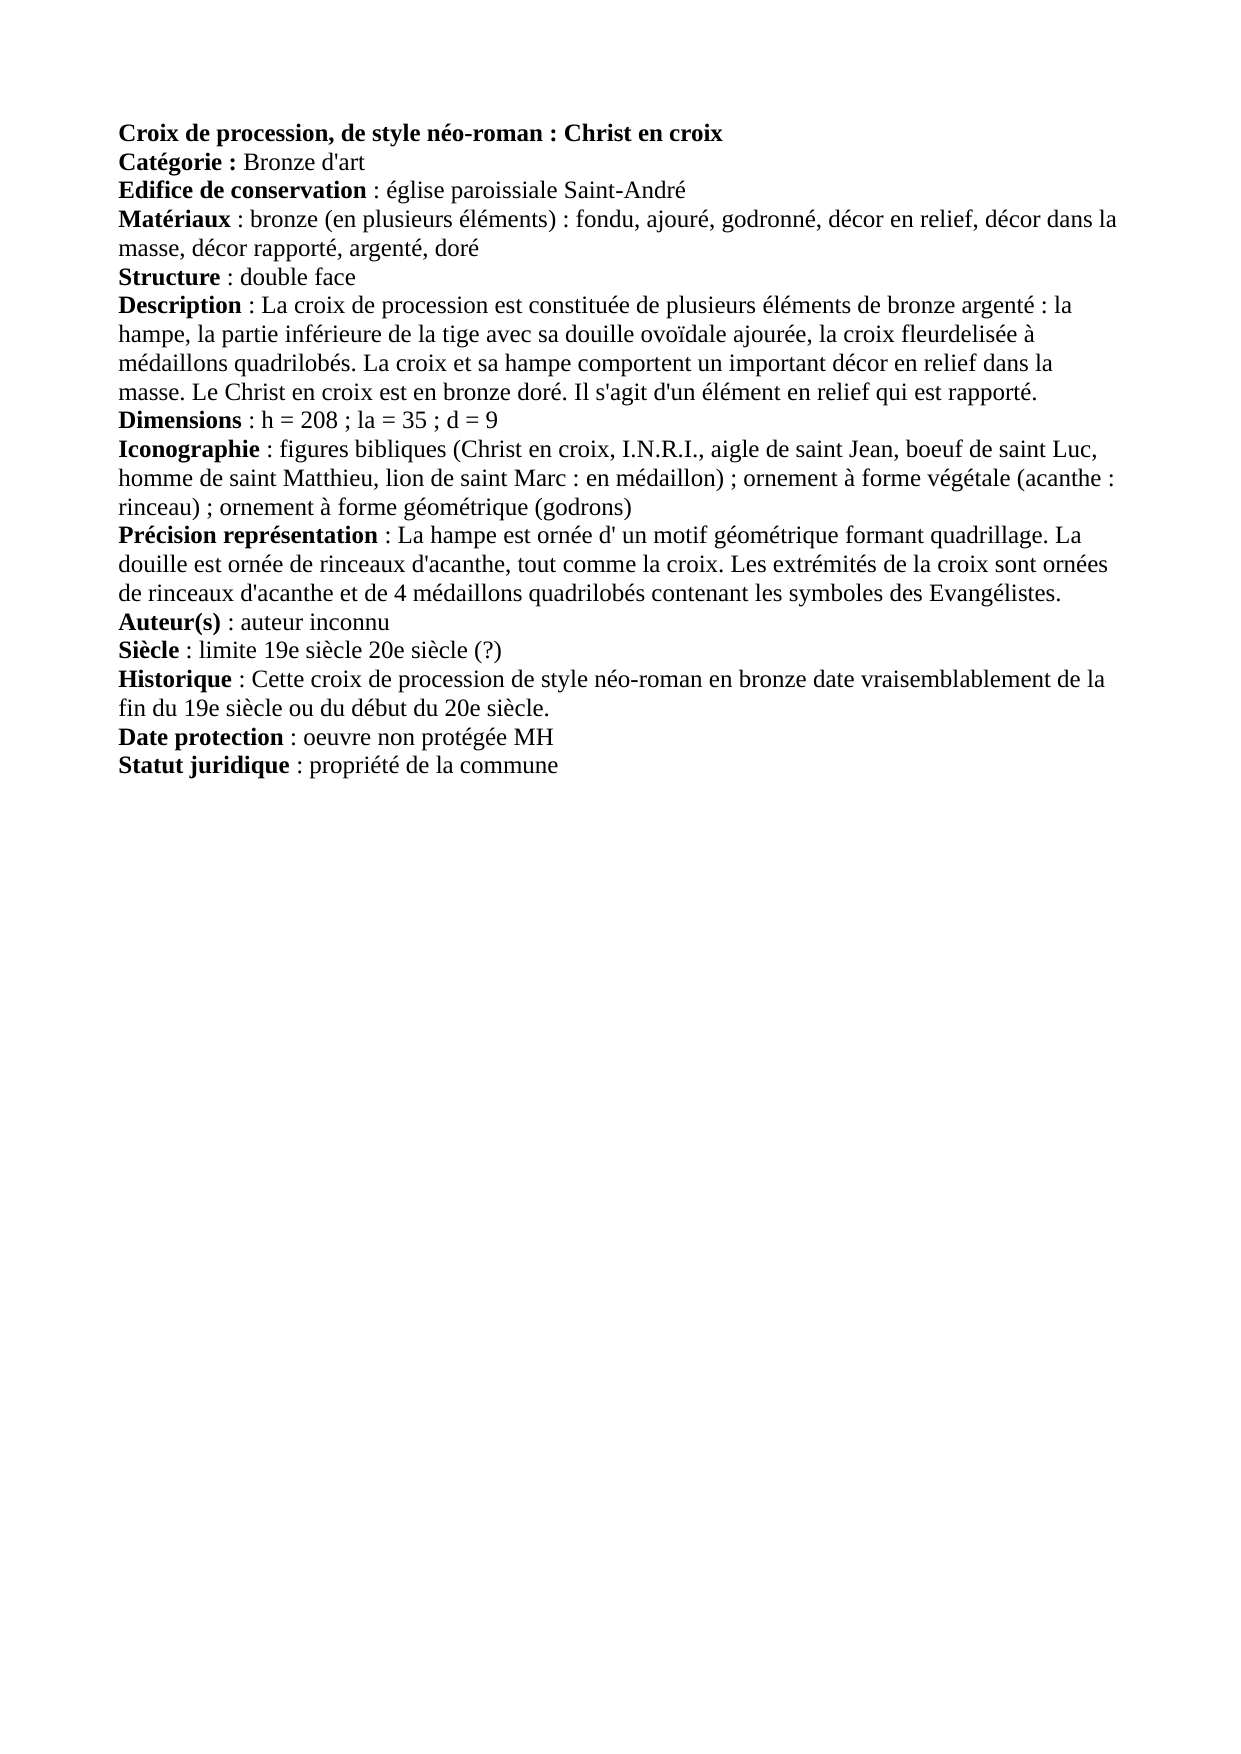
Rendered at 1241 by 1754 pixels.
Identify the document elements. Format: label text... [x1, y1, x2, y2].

text Catégorie : Bronze d'art Edifice de conservation : église paroissiale Saint-André Matériaux : bronze (en plusieurs éléments) : fondu, ajouré, godronné, décor en relief, décor dans la masse, décor rapporté, argenté, doré Structure : double face Description : La croix de procession est constituée de plusieurs éléments de bronze argenté : la hampe, la partie inférieure de la tige avec sa douille ovoïdale ajourée, la croix fleurdelisée à médaillons quadrilobés. La croix et sa hampe comportent un important décor en relief dans la masse. Le Christ en croix est en bronze doré. Il s'agit d'un élément en relief qui est rapporté. Dimensions : h = 208 ; la = 35 ; d = 9 Iconographie : figures bibliques (Christ en croix, I.N.R.I., aigle de saint Jean, boeuf de saint Luc, homme de saint Matthieu, lion de saint Marc : en médaillon) ; ornement à forme végétale (acanthe : rinceau) ; ornement à forme géométrique (godrons) Précision représentation : La hampe est ornée d' un motif géométrique formant quadrillage. La douille est ornée de rinceaux d'acanthe, tout comme la croix. Les extrémités de la croix sont ornées de rinceaux d'acanthe et de 4 médaillons quadrilobés contenant les symboles des Evangélistes. Auteur(s) : auteur inconnu Siècle : limite 19e siècle 20e siècle (?) Historique : Cette croix de procession de style néo-roman en bronze date vraisemblablement de la fin du 19e siècle ou du début du 20e siècle. Date protection : oeuvre non protégée MH Statut juridique : propriété de la commune [118, 147, 1122, 779]
text Croix de procession, de style néo-roman : Christ en croix [118, 118, 1122, 147]
